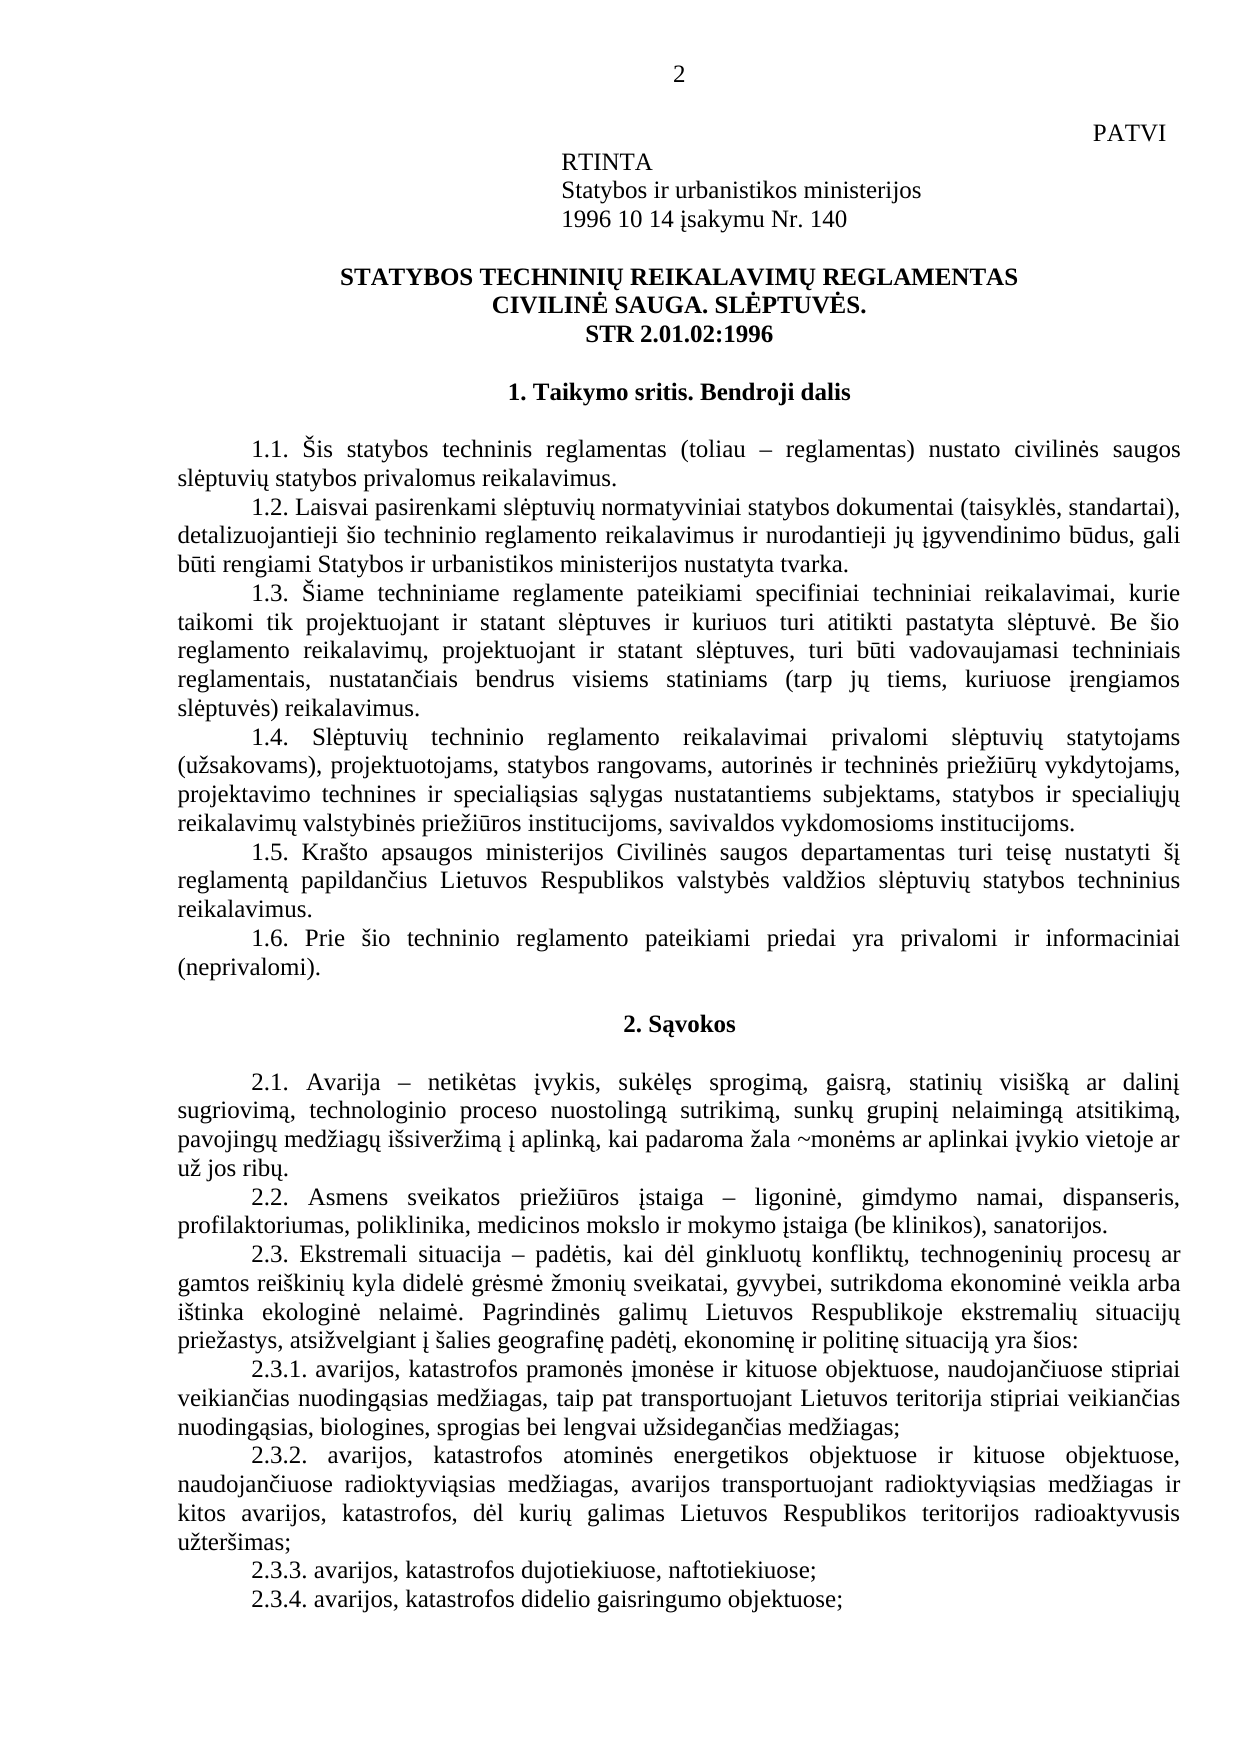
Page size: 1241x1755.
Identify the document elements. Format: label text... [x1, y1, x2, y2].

text 1.6. Prie šio techninio reglamento pateikiami priedai yra privalomi ir informaciniai (neprivalomi). [177, 923, 1181, 981]
text 1.1. Šis statybos techninis reglamentas (toliau – reglamentas) nustato civilinės saugos slėptuvių statybos privalomus reikalavimus. [177, 434, 1181, 492]
text 2. Sąvokos [177, 1009, 1181, 1038]
text 2.3.3. avarijos, katastrofos dujotiekiuose, naftotiekiuose; [177, 1556, 1181, 1584]
text CIVILINĖ SAUGA. SLĖPTUVĖS. [177, 291, 1181, 319]
text 1.4. Slėptuvių techninio reglamento reikalavimai privalomi slėptuvių statytojams (užsakovams), projektuotojams, statybos rangovams, autorinės ir techninės priežiūrų vykdytojams, projektavimo technines ir specialiąsias sąlygas nustatantiems subjektams, statybos ir specialiųjų reikalavimų valstybinės priežiūros institucijoms, savivaldos vykdomosioms institucijoms. [177, 722, 1181, 837]
text 2.3.1. avarijos, katastrofos pramonės įmonėse ir kituose objektuose, naudojančiuose stipriai veikiančias nuodingąsias medžiagas, taip pat transportuojant Lietuvos teritorija stipriai veikiančias nuodingąsias, biologines, sprogias bei lengvai užsidegančias medžiagas; [177, 1354, 1181, 1441]
text 2.3.4. avarijos, katastrofos didelio gaisringumo objektuose; [177, 1584, 1181, 1613]
text 1.3. Šiame techniniame reglamente pateikiami specifiniai techniniai reikalavimai, kurie taikomi tik projektuojant ir statant slėptuves ir kuriuos turi atitikti pastatyta slėptuvė. Be šio reglamento reikalavimų, projektuojant ir statant slėptuves, turi būti vadovaujamasi techniniais reglamentais, nustatančiais bendrus visiems statiniams (tarp jų tiems, kuriuose įrengiamos slėptuvės) reikalavimus. [177, 578, 1181, 722]
text 2.1. Avarija – netikėtas įvykis, sukėlęs sprogimą, gaisrą, statinių visišką ar dalinį sugriovimą, technologinio proceso nuostolingą sutrikimą, sunkų grupinį nelaimingą atsitikimą, pavojingų medžiagų išsiveržimą į aplinką, kai padaroma žala ~monėms ar aplinkai įvykio vietoje ar už jos ribų. [177, 1067, 1181, 1182]
text 2.3. Ekstremali situacija – padėtis, kai dėl ginkluotų konfliktų, technogeninių procesų ar gamtos reiškinių kyla didelė grėsmė žmonių sveikatai, gyvybei, sutrikdoma ekonominė veikla arba ištinka ekologinė nelaimė. Pagrindinės galimų Lietuvos Respublikoje ekstremalių situacijų priežastys, atsižvelgiant į šalies geografinę padėtį, ekonominę ir politinę situaciją yra šios: [177, 1239, 1181, 1354]
text PATVIRTINTA [561, 118, 1181, 176]
text 2.3.2. avarijos, katastrofos atominės energetikos objektuose ir kituose objektuose, naudojančiuose radioktyviąsias medžiagas, avarijos transportuojant radioktyviąsias medžiagas ir kitos avarijos, katastrofos, dėl kurių galimas Lietuvos Respublikos teritorijos radioaktyvusis užteršimas; [177, 1441, 1181, 1556]
text 1.2. Laisvai pasirenkami slėptuvių normatyviniai statybos dokumentai (taisyklės, standartai), detalizuojantieji šio techninio reglamento reikalavimus ir nurodantieji jų įgyvendinimo būdus, gali būti rengiami Statybos ir urbanistikos ministerijos nustatyta tvarka. [177, 492, 1181, 578]
text 1996 10 14 įsakymu Nr. 140 [177, 204, 1181, 233]
text STATYBOS TECHNINIŲ REIKALAVIMŲ REGLAMENTAS [177, 262, 1181, 291]
text Statybos ir urbanistikos ministerijos [177, 176, 1181, 204]
text 1. Taikymo sritis. Bendroji dalis [177, 377, 1181, 406]
text 2.2. Asmens sveikatos priežiūros įstaiga – ligoninė, gimdymo namai, dispanseris, profilaktoriumas, poliklinika, medicinos mokslo ir mokymo įstaiga (be klinikos), sanatorijos. [177, 1182, 1181, 1239]
text STR 2.01.02:1996 [177, 319, 1181, 348]
text 1.5. Krašto apsaugos ministerijos Civilinės saugos departamentas turi teisę nustatyti šį reglamentą papildančius Lietuvos Respublikos valstybės valdžios slėptuvių statybos techninius reikalavimus. [177, 837, 1181, 923]
